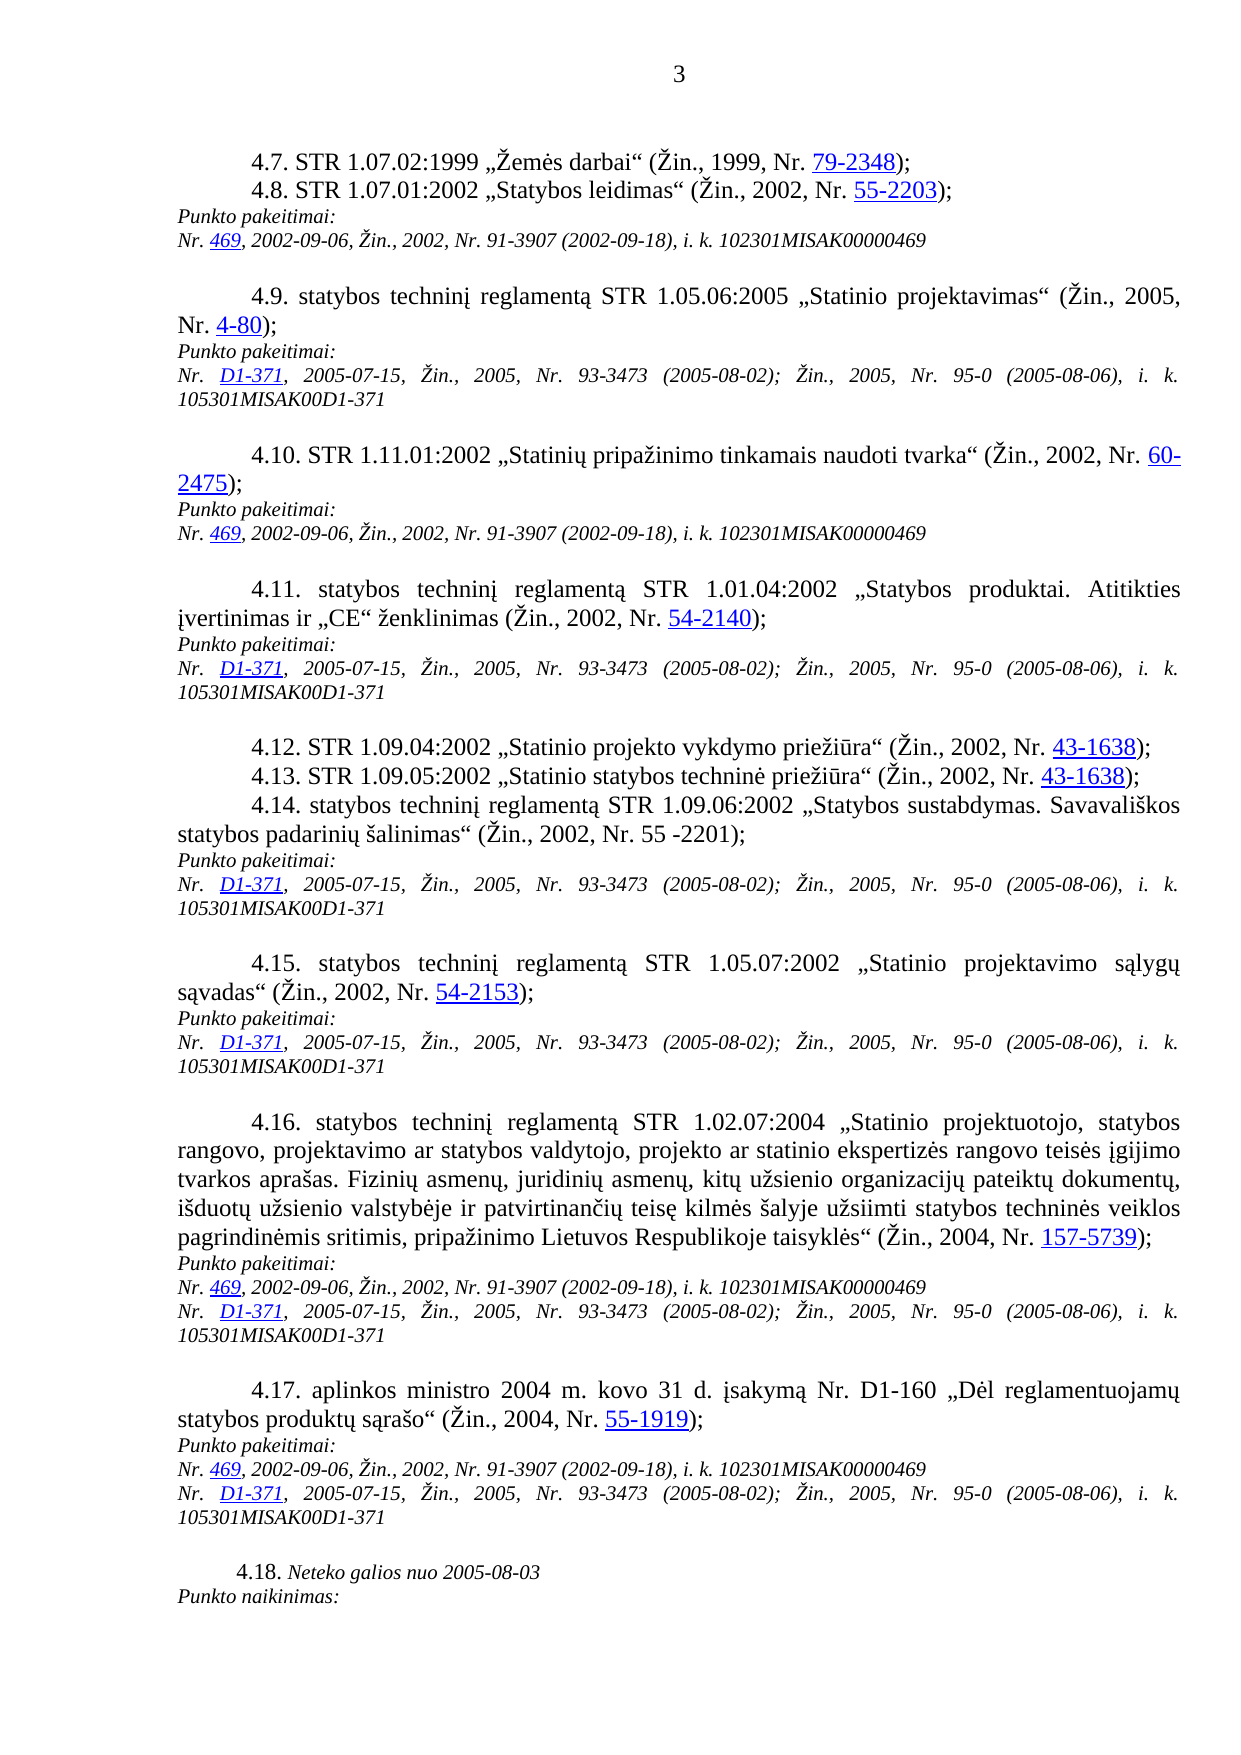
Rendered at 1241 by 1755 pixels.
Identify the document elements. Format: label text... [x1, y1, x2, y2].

text Nr. D1-371, 2005-07-15, Žin., 2005, Nr. 93-3473 (2005-08-02); Žin., 2005, Nr. 95-0 (2005-08-06), i. k. 105301MISAK00D1-371 [177, 872, 1181, 920]
text Punkto pakeitimai: [177, 1006, 1181, 1030]
text Punkto pakeitimai: [177, 847, 1181, 872]
text Nr. D1-371, 2005-07-15, Žin., 2005, Nr. 93-3473 (2005-08-02); Žin., 2005, Nr. 95-0 (2005-08-06), i. k. 105301MISAK00D1-371 [177, 363, 1181, 411]
text Punkto pakeitimai: [177, 497, 1181, 521]
text Nr. D1-371, 2005-07-15, Žin., 2005, Nr. 93-3473 (2005-08-02); Žin., 2005, Nr. 95-0 (2005-08-06), i. k. 105301MISAK00D1-371 [177, 656, 1181, 704]
text Punkto pakeitimai: [177, 204, 1181, 228]
text 4.11. statybos techninį reglamentą STR 1.01.04:2002 „Statybos produktai. Atitikties įvertinimas ir „CE“ ženklinimas (Žin., 2002, Nr. 54-2140); [177, 574, 1181, 632]
text 4.13. STR 1.09.05:2002 „Statinio statybos techninė priežiūra“ (Žin., 2002, Nr. 43-1638); [177, 761, 1181, 790]
text Nr. 469, 2002-09-06, Žin., 2002, Nr. 91-3907 (2002-09-18), i. k. 102301MISAK00000469 [177, 228, 1181, 252]
text Punkto pakeitimai: [177, 339, 1181, 363]
text Nr. D1-371, 2005-07-15, Žin., 2005, Nr. 93-3473 (2005-08-02); Žin., 2005, Nr. 95-0 (2005-08-06), i. k. 105301MISAK00D1-371 [177, 1030, 1181, 1078]
text Nr. D1-371, 2005-07-15, Žin., 2005, Nr. 93-3473 (2005-08-02); Žin., 2005, Nr. 95-0 (2005-08-06), i. k. 105301MISAK00D1-371 [177, 1481, 1181, 1529]
text Nr. 469, 2002-09-06, Žin., 2002, Nr. 91-3907 (2002-09-18), i. k. 102301MISAK00000469 [177, 1275, 1181, 1299]
text 4.15. statybos techninį reglamentą STR 1.05.07:2002 „Statinio projektavimo sąlygų sąvadas“ (Žin., 2002, Nr. 54-2153); [177, 948, 1181, 1006]
text Nr. 469, 2002-09-06, Žin., 2002, Nr. 91-3907 (2002-09-18), i. k. 102301MISAK00000469 [177, 1457, 1181, 1481]
text Punkto naikinimas: [177, 1584, 1181, 1608]
text 4.9. statybos techninį reglamentą STR 1.05.06:2005 „Statinio projektavimas“ (Žin., 2005, Nr. 4-80); [177, 281, 1181, 339]
text Nr. D1-371, 2005-07-15, Žin., 2005, Nr. 93-3473 (2005-08-02); Žin., 2005, Nr. 95-0 (2005-08-06), i. k. 105301MISAK00D1-371 [177, 1299, 1181, 1347]
text 4.8. STR 1.07.01:2002 „Statybos leidimas“ (Žin., 2002, Nr. 55-2203); [177, 176, 1181, 204]
text 4.12. STR 1.09.04:2002 „Statinio projekto vykdymo priežiūra“ (Žin., 2002, Nr. 43-1638); [177, 732, 1181, 761]
text Punkto pakeitimai: [177, 1433, 1181, 1457]
text Nr. 469, 2002-09-06, Žin., 2002, Nr. 91-3907 (2002-09-18), i. k. 102301MISAK00000469 [177, 521, 1181, 545]
text 4.17. aplinkos ministro 2004 m. kovo 31 d. įsakymą Nr. D1-160 „Dėl reglamentuojamų statybos produktų sąrašo“ (Žin., 2004, Nr. 55-1919); [177, 1376, 1181, 1433]
text Punkto pakeitimai: [177, 632, 1181, 656]
text 4.14. statybos techninį reglamentą STR 1.09.06:2002 „Statybos sustabdymas. Savavališkos statybos padarinių šalinimas“ (Žin., 2002, Nr. 55 -2201); [177, 790, 1181, 847]
text Punkto pakeitimai: [177, 1251, 1181, 1275]
text 4.7. STR 1.07.02:1999 „Žemės darbai“ (Žin., 1999, Nr. 79-2348); [177, 147, 1181, 176]
text 4.16. statybos techninį reglamentą STR 1.02.07:2004 „Statinio projektuotojo, statybos rangovo, projektavimo ar statybos valdytojo, projekto ar statinio ekspertizės rangovo teisės įgijimo tvarkos aprašas. Fizinių asmenų, juridinių asmenų, kitų užsienio organizacijų pateiktų dokumentų, išduotų užsienio valstybėje ir patvirtinančių teisę kilmės šalyje užsiimti statybos techninės veiklos pagrindinėmis sritimis, pripažinimo Lietuvos Respublikoje taisyklės“ (Žin., 2004, Nr. 157-5739); [177, 1107, 1181, 1251]
text 4.10. STR 1.11.01:2002 „Statinių pripažinimo tinkamais naudoti tvarka“ (Žin., 2002, Nr. 60-2475); [177, 440, 1181, 497]
text 4.18. Neteko galios nuo 2005-08-03 [177, 1558, 1181, 1584]
